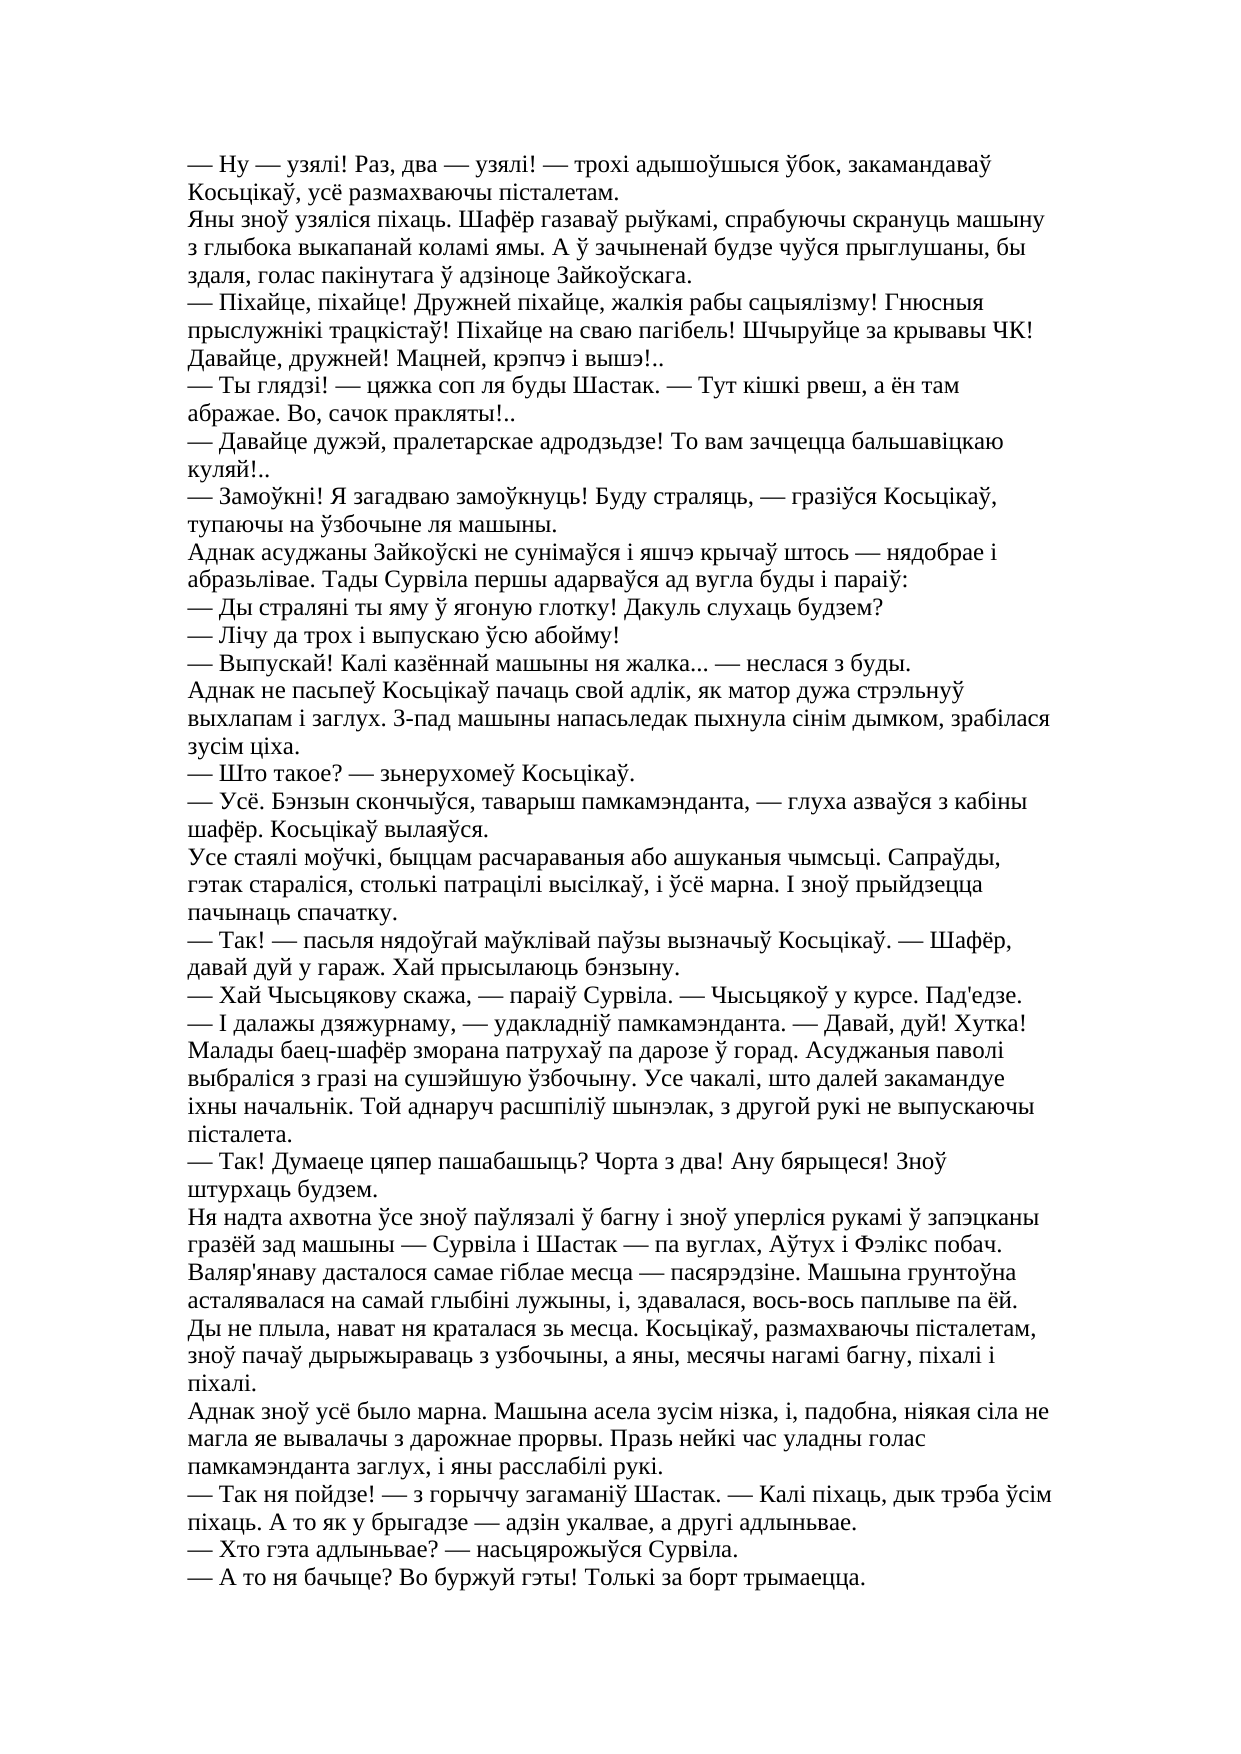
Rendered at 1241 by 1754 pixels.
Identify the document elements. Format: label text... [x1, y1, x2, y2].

text — Усё. Бэнзын скончыўся, таварыш памкамэнданта, — глуха азваўся з кабіны шафёр. Косьцікаў вылаяўся. [187, 787, 1053, 843]
text — Так! Думаеце цяпер пашабашыць? Чорта з два! Ану бярыцеся! Зноў штурхаць будзем. [187, 1147, 1053, 1203]
text — Так! — пасьля нядоўгай маўклівай паўзы вызначыў Косьцікаў. — Шафёр, давай дуй у гараж. Хай прысылаюць бэнзыну. [187, 926, 1053, 981]
text — Ну — узялі! Раз, два — узялі! — трохі адышоўшыся ўбок, закамандаваў Косьцікаў, усё размахваючы пісталетам. [187, 150, 1053, 205]
text — Ты глядзі! — цяжка соп ля буды Шастак. — Тут кішкі рвеш, а ён там абражае. Во, сачок пракляты!.. [187, 372, 1053, 427]
text Аднак не пасьпеў Косьцікаў пачаць свой адлік, як матор дужа стрэльнуў выхлапам і заглух. З-пад машыны напасьледак пыхнула сінім дымком, зрабілася зусім ціха. [187, 676, 1053, 759]
text — Хто гэта адлыньвае? — насьцярожыўся Сурвіла. [187, 1535, 1053, 1563]
text — I далажы дзяжурнаму, — удакладніў памкамэнданта. — Давай, дуй! Хутка! [187, 1009, 1053, 1037]
text — А то ня бачыце? Во буржуй гэты! Толькі за борт трымаецца. [187, 1563, 1053, 1591]
text Малады баец-шафёр зморана патрухаў па дарозе ў горад. Асуджаныя паволі выбраліся з гразі на сушэйшую ўзбочыну. Усе чакалі, што далей закамандуе іхны начальнік. Той аднаруч расшпіліў шынэлак, з другой рукі не выпускаючы пісталета. [187, 1037, 1053, 1147]
text — Замоўкні! Я загадваю замоўкнуць! Буду страляць, — гразіўся Косьцікаў, тупаючы на ўзбочыне ля машыны. [187, 482, 1053, 538]
text — Хай Чысьцякову скажа, — параіў Сурвіла. — Чысьцякоў у курсе. Пад'едзе. [187, 981, 1053, 1009]
text Аднак асуджаны Зайкоўскі не сунімаўся і яшчэ крычаў штось — нядобрае і абразьлівае. Тады Сурвіла першы адарваўся ад вугла буды і параіў: [187, 538, 1053, 593]
text — Так ня пойдзе! — з горыччу загаманіў Шастак. — Калі піхаць, дык трэба ўсім піхаць. А то як у брыгадзе — адзін укалвае, а другі адлыньвае. [187, 1480, 1053, 1535]
text Аднак зноў усё было марна. Машына асела зусім нізка, і, падобна, ніякая сіла не магла яе вывалачы з дарожнае прорвы. Празь нейкі час уладны голас памкамэнданта заглух, і яны расслабілі рукі. [187, 1397, 1053, 1480]
text Яны зноў узяліся піхаць. Шафёр газаваў рыўкамі, спрабуючы скрануць машыну з глыбока выкапанай коламі ямы. А ў зачыненай будзе чуўся прыглушаны, бы здаля, голас пакінутага ў адзіноце Зайкоўскага. [187, 205, 1053, 288]
text — Лічу да трох і выпускаю ўсю абойму! [187, 621, 1053, 649]
text Ня надта ахвотна ўсе зноў паўлязалі ў багну і зноў уперліся рукамі ў запэцканы гразёй зад машыны — Сурвіла і Шастак — па вуглах, Аўтух і Фэлікс побач. Валяр'янаву дасталося самае гіблае месца — пасярэдзіне. Машына грунтоўна асталявалася на самай глыбіні лужыны, і, здавалася, вось-вось паплыве па ёй. Ды не плыла, нават ня краталася зь месца. Косьцікаў, размахваючы пісталетам, зноў пачаў дырыжыраваць з узбочыны, а яны, месячы нагамі багну, піхалі і піхалі. [187, 1203, 1053, 1397]
text — Што такое? — зьнерухомеў Косьцікаў. [187, 759, 1053, 787]
text Усе стаялі моўчкі, быццам расчараваныя або ашуканыя чымсьці. Сапраўды, гэтак стараліся, столькі патрацілі высілкаў, і ўсё марна. I зноў прыйдзецца пачынаць спачатку. [187, 843, 1053, 926]
text — Піхайце, піхайце! Дружней піхайце, жалкія рабы сацыялізму! Гнюсныя прыслужнікі трацкістаў! Піхайце на сваю пагібель! Шчыруйце за крывавы ЧК! Давайце, дружней! Мацней, крэпчэ і вышэ!.. [187, 288, 1053, 372]
text — Давайце дужэй, пралетарскае адродзьдзе! То вам зачцецца бальшавіцкаю куляй!.. [187, 427, 1053, 482]
text — Ды страляні ты яму ў ягоную глотку! Дакуль слухаць будзем? [187, 593, 1053, 621]
text — Выпускай! Калі казённай машыны ня жалка... — неслася з буды. [187, 649, 1053, 676]
